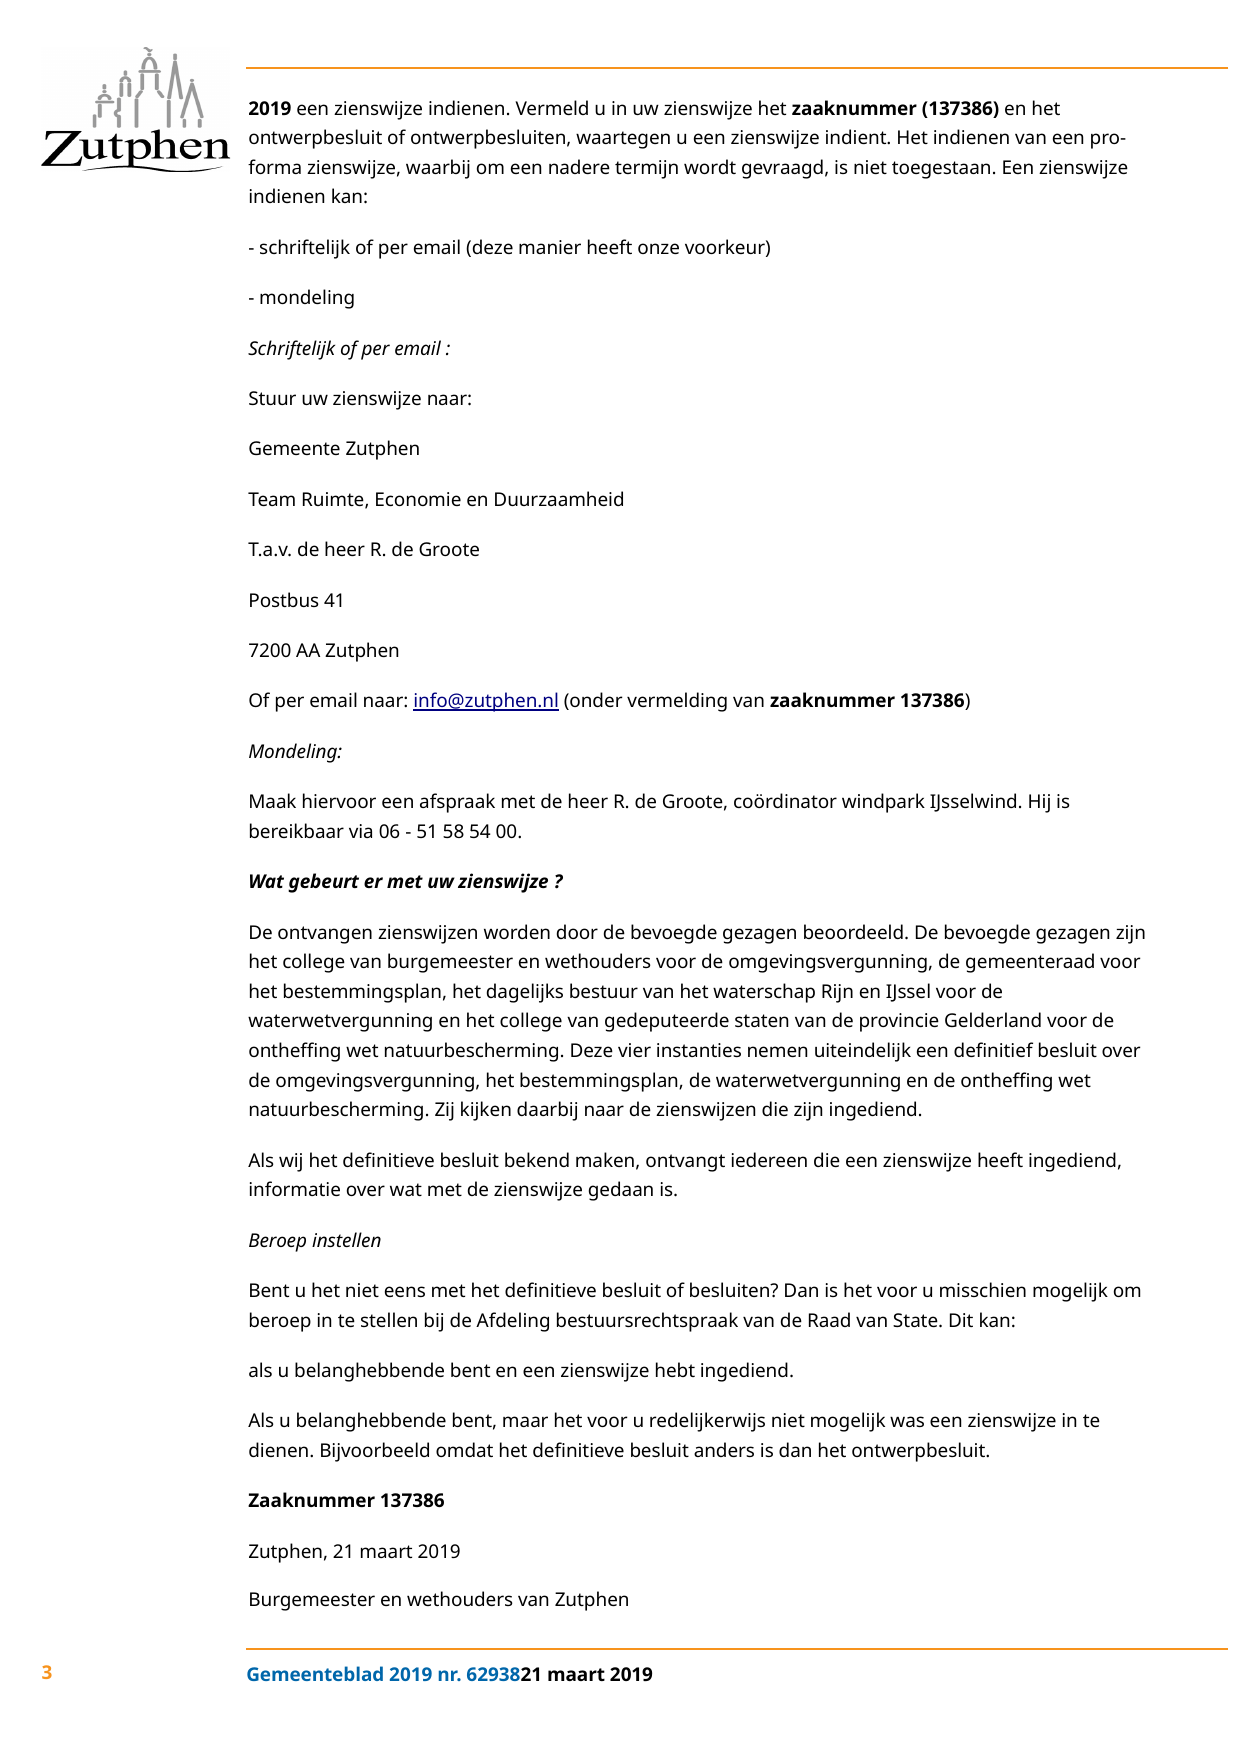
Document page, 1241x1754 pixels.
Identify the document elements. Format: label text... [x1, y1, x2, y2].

text Schriftelijk of per email : [248, 335, 1152, 361]
text als u belanghebbende bent en een zienswijze hebt ingediend. [248, 1357, 1152, 1383]
text T.a.v. de heer R. de Groote [248, 536, 1152, 562]
text 2019 een zienswijze indienen. Vermeld u in uw zienswijze het zaaknummer (137386) en het ontwerpbesluit of ontwerpbesluiten, waartegen u een zienswijze indient. Het indienen van een pro-forma zienswijze, waarbij om een nadere termijn wordt gevraagd, is niet toegestaan. Een zienswijze indienen kan: [248, 95, 1152, 209]
text Beroep instellen [248, 1227, 1152, 1253]
text Zutphen, 21 maart 2019 [248, 1538, 1152, 1564]
text Als wij het definitieve besluit bekend maken, ontvangt iedereen die een zienswijze heeft ingediend, informatie over wat met de zienswijze gedaan is. [248, 1147, 1152, 1202]
text Als u belanghebbende bent, maar het voor u redelijkerwijs niet mogelijk was een zienswijze in te dienen. Bijvoorbeeld omdat het definitieve besluit anders is dan het ontwerpbesluit. [248, 1408, 1152, 1463]
text Of per email naar: info@zutphen.nl (onder vermelding van zaaknummer 137386) [248, 688, 1152, 713]
text - mondeling [248, 284, 1152, 310]
text Burgemeester en wethouders van Zutphen [248, 1586, 1152, 1612]
text Team Ruimte, Economie en Duurzaamheid [248, 486, 1152, 512]
text Postbus 41 [248, 587, 1152, 613]
text Maak hiervoor een afspraak met de heer R. de Groote, coördinator windpark IJsselwind. Hij is bereikbaar via 06 - 51 58 54 00. [248, 788, 1152, 844]
text Stuur uw zienswijze naar: [248, 385, 1152, 411]
text 7200 AA Zutphen [248, 637, 1152, 663]
text Bent u het niet eens met het definitieve besluit of besluiten? Dan is het voor u misschien mogelijk om beroep in te stellen bij de Afdeling bestuursrechtspraak van de Raad van State. Dit kan: [248, 1277, 1152, 1333]
text - schriftelijk of per email (deze manier heeft onze voorkeur) [248, 234, 1152, 260]
picture [41, 47, 231, 172]
text Wat gebeurt er met uw zienswijze ? [248, 868, 1152, 894]
text Zaaknummer 137386 [248, 1488, 1152, 1513]
text De ontvangen zienswijzen worden door de bevoegde gezagen beoordeeld. De bevoegde gezagen zijn het college van burgemeester en wethouders voor de omgevingsvergunning, de gemeenteraad voor het bestemmingsplan, het dagelijks bestuur van het waterschap Rijn en IJssel voor de waterwetvergunning en het college van gedeputeerde staten van de provincie Gelderland voor de ontheffing wet natuurbescherming. Deze vier instanties nemen uiteindelijk een definitief besluit over de omgevingsvergunning, het bestemmingsplan, de waterwetvergunning en de ontheffing wet natuurbescherming. Zij kijken daarbij naar de zienswijzen die zijn ingediend. [248, 919, 1152, 1122]
text Mondeling: [248, 738, 1152, 764]
text Gemeente Zutphen [248, 436, 1152, 461]
